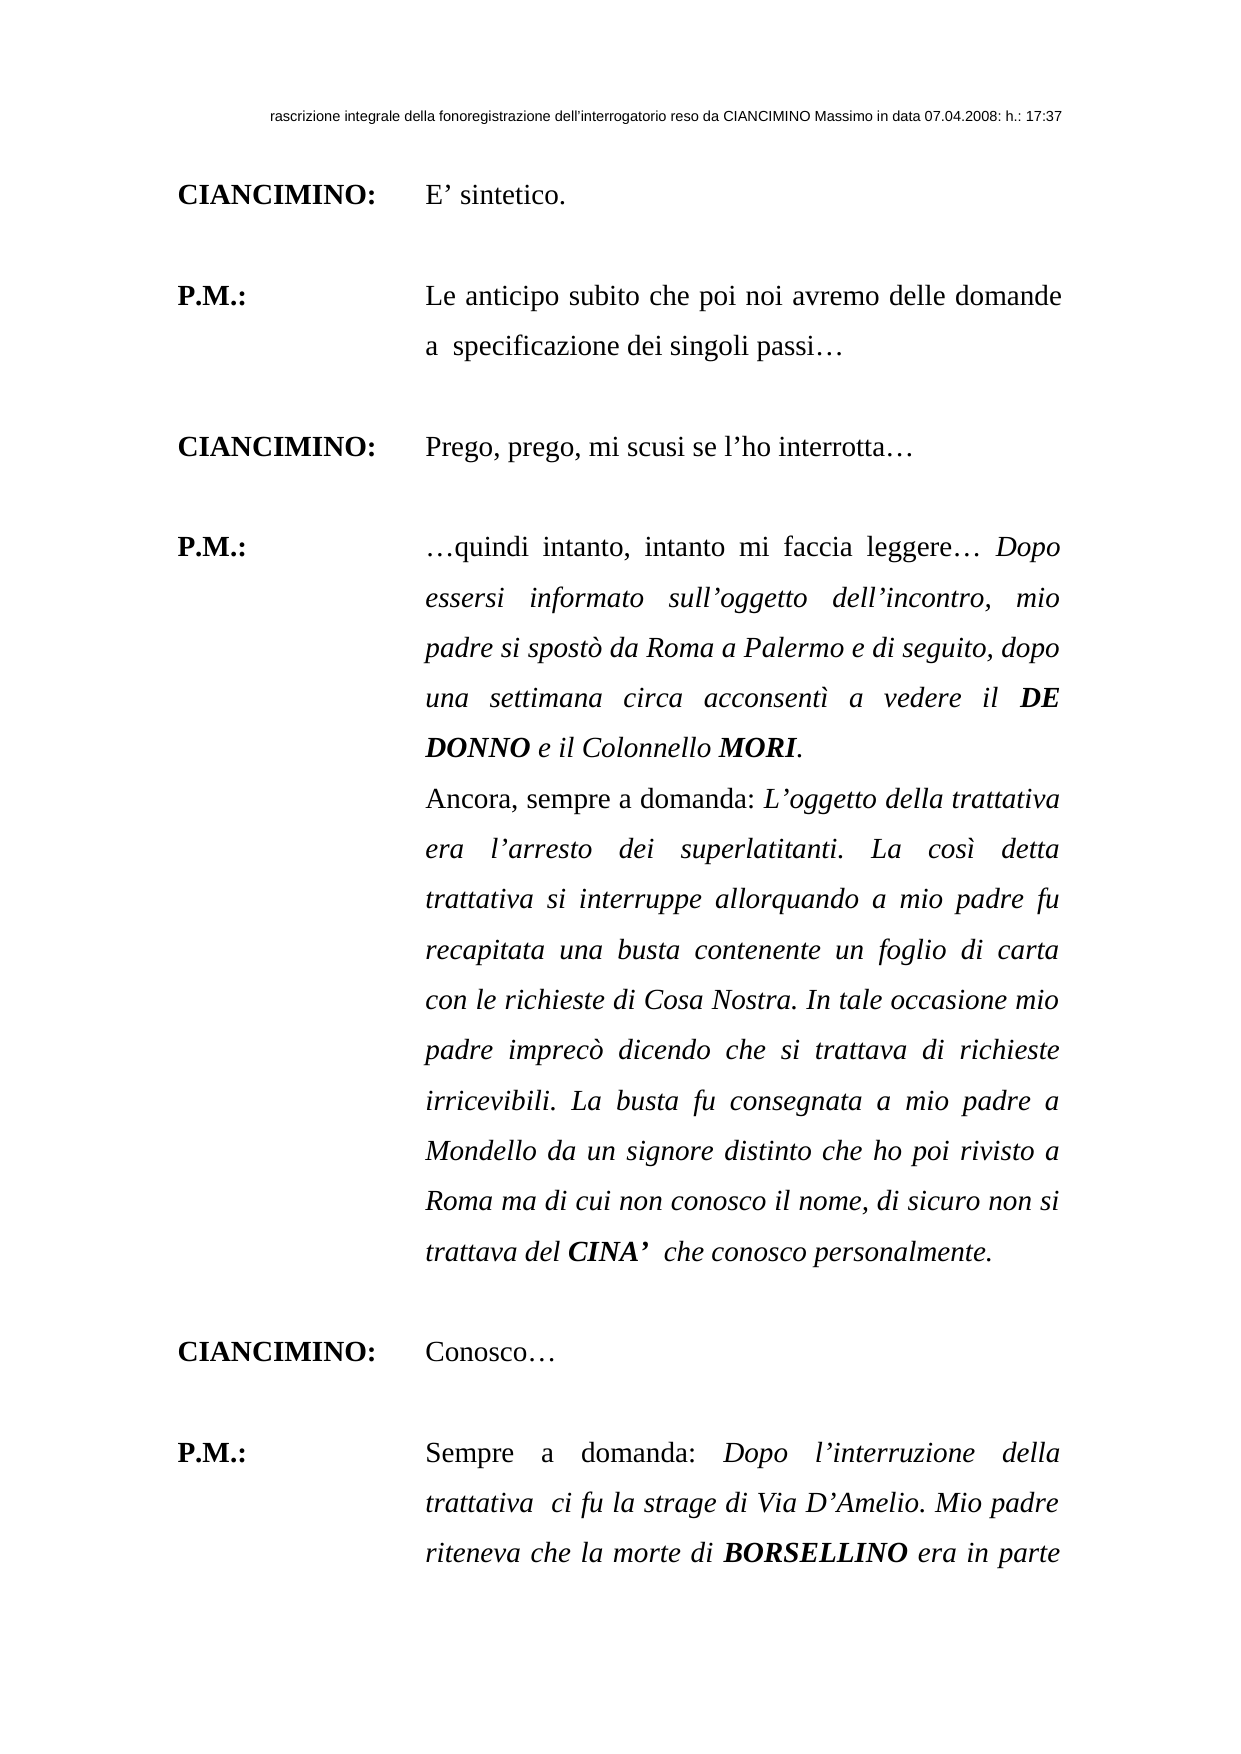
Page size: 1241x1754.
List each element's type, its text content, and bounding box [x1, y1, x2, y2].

text CIANCIMINO: Conosco… [177, 1334, 1063, 1368]
text P.M.: Le anticipo subito che poi noi avremo delle domande a specificazione dei singoli passi… [177, 278, 1063, 362]
text P.M.: Sempre a domanda: Dopo l’interruzione della trattativa ci fu la strage di Via D’Amelio. Mio padre riteneva che la morte di BORSELLINO era in parte [177, 1435, 1063, 1569]
text CIANCIMINO: E’ sintetico. [177, 177, 1063, 211]
text Ancora, sempre a domanda: L’oggetto della trattativa era l’arresto dei superlatitanti. La così detta trattativa si interruppe allorquando a mio padre fu recapitata una busta contenente un foglio di carta con le richieste di Cosa Nostra. In tale occasione mio padre imprecò dicendo che si trattava di richieste irricevibili. La busta fu consegnata a mio padre a Mondello da un signore distinto che ho poi rivisto a Roma ma di cui non conosco il nome, di sicuro non si trattava del CINA’ che conosco personalmente. [177, 781, 1063, 1267]
text CIANCIMINO: Prego, prego, mi scusi se l’ho interrotta… [177, 429, 1063, 462]
text P.M.: …quindi intanto, intanto mi faccia leggere… Dopo essersi informato sull’oggetto dell’incontro, mio padre si spostò da Roma a Palermo e di seguito, dopo una settimana circa acconsentì a vedere il DE DONNO e il Colonnello MORI. [177, 529, 1063, 764]
